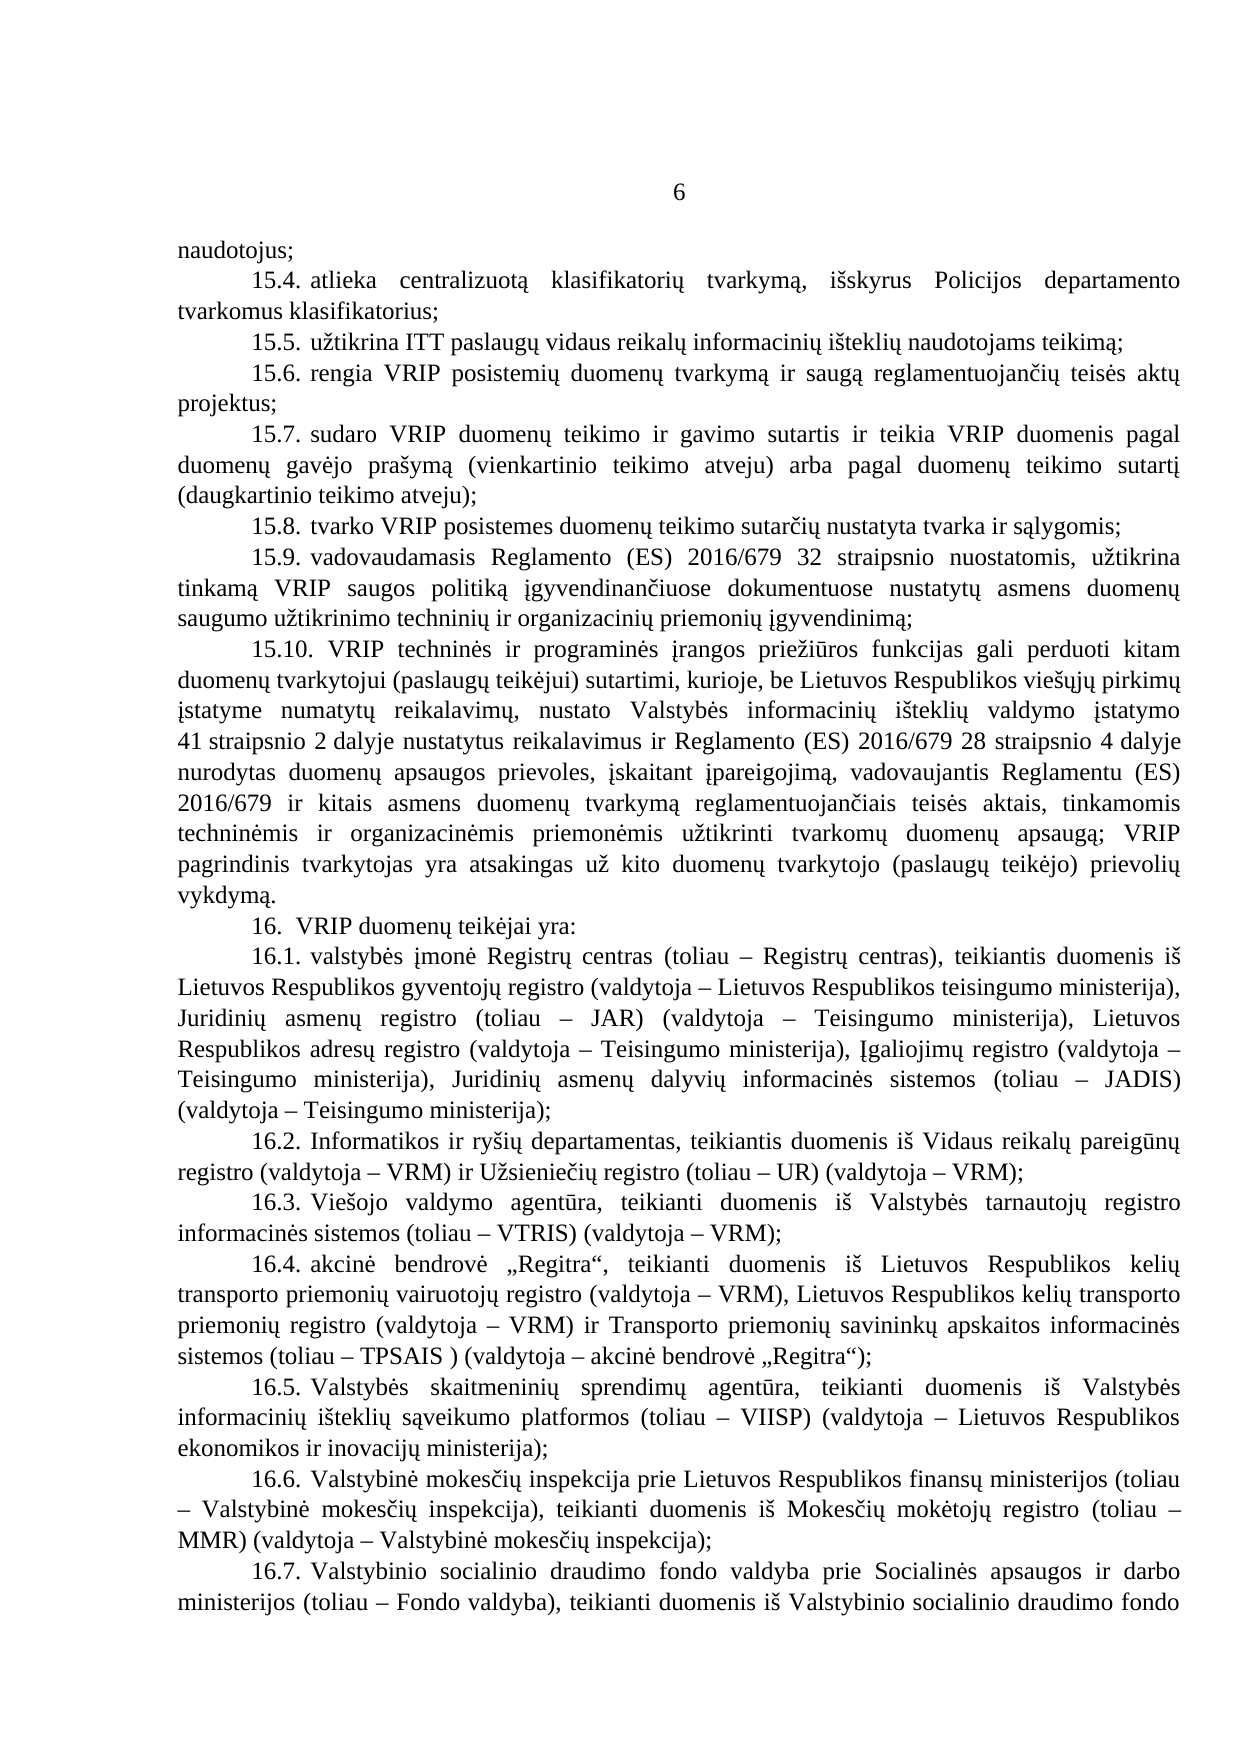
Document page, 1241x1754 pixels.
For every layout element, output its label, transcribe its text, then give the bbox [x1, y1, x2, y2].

text 15.5. užtikrina ITT paslaugų vidaus reikalų informacinių išteklių naudotojams teikimą; [177, 327, 1181, 356]
text 16.1. valstybės įmonė Registrų centras (toliau – Registrų centras), teikiantis duomenis iš Lietuvos Respublikos gyventojų registro (valdytoja – Lietuvos Respublikos teisingumo ministerija), Juridinių asmenų registro (toliau – JAR) (valdytoja – Teisingumo ministerija), Lietuvos Respublikos adresų registro (valdytoja – Teisingumo ministerija), Įgaliojimų registro (valdytoja – Teisingumo ministerija), Juridinių asmenų dalyvių informacinės sistemos (toliau – JADIS) (valdytoja – Teisingumo ministerija); [177, 941, 1181, 1124]
text 15.8. tvarko VRIP posistemes duomenų teikimo sutarčių nustatyta tvarka ir sąlygomis; [177, 511, 1181, 540]
text naudotojus; [177, 235, 1181, 263]
text 15.6. rengia VRIP posistemių duomenų tvarkymą ir saugą reglamentuojančių teisės aktų projektus; [177, 358, 1181, 417]
text 16.4. akcinė bendrovė „Regitra“, teikianti duomenis iš Lietuvos Respublikos kelių transporto priemonių vairuotojų registro (valdytoja – VRM), Lietuvos Respublikos kelių transporto priemonių registro (valdytoja – VRM) ir Transporto priemonių savininkų apskaitos informacinės sistemos (toliau – TPSAIS ) (valdytoja – akcinė bendrovė „Regitra“); [177, 1249, 1181, 1370]
text 15.7. sudaro VRIP duomenų teikimo ir gavimo sutartis ir teikia VRIP duomenis pagal duomenų gavėjo prašymą (vienkartinio teikimo atveju) arba pagal duomenų teikimo sutartį (daugkartinio teikimo atveju); [177, 419, 1181, 509]
text 15.10. VRIP techninės ir programinės įrangos priežiūros funkcijas gali perduoti kitam duomenų tvarkytojui (paslaugų teikėjui) sutartimi, kurioje, be Lietuvos Respublikos viešųjų pirkimų įstatyme numatytų reikalavimų, nustato Valstybės informacinių išteklių valdymo įstatymo 41 straipsnio 2 dalyje nustatytus reikalavimus ir Reglamento (ES) 2016/679 28 straipsnio 4 dalyje nurodytas duomenų apsaugos prievoles, įskaitant įpareigojimą, vadovaujantis Reglamentu (ES) 2016/679 ir kitais asmens duomenų tvarkymą reglamentuojančiais teisės aktais, tinkamomis techninėmis ir organizacinėmis priemonėmis užtikrinti tvarkomų duomenų apsaugą; VRIP pagrindinis tvarkytojas yra atsakingas už kito duomenų tvarkytojo (paslaugų teikėjo) prievolių vykdymą. [177, 634, 1181, 909]
text 16.5. Valstybės skaitmeninių sprendimų agentūra, teikianti duomenis iš Valstybės informacinių išteklių sąveikumo platformos (toliau – VIISP) (valdytoja – Lietuvos Respublikos ekonomikos ir inovacijų ministerija); [177, 1372, 1181, 1462]
text 16.3. Viešojo valdymo agentūra, teikianti duomenis iš Valstybės tarnautojų registro informacinės sistemos (toliau – VTRIS) (valdytoja – VRM); [177, 1187, 1181, 1247]
text 16.6. Valstybinė mokesčių inspekcija prie Lietuvos Respublikos finansų ministerijos (toliau – Valstybinė mokesčių inspekcija), teikianti duomenis iš Mokesčių mokėtojų registro (toliau – MMR) (valdytoja – Valstybinė mokesčių inspekcija); [177, 1464, 1181, 1554]
text 15.9. vadovaudamasis Reglamento (ES) 2016/679 32 straipsnio nuostatomis, užtikrina tinkamą VRIP saugos politiką įgyvendinančiuose dokumentuose nustatytų asmens duomenų saugumo užtikrinimo techninių ir organizacinių priemonių įgyvendinimą; [177, 542, 1181, 632]
text 16.7. Valstybinio socialinio draudimo fondo valdyba prie Socialinės apsaugos ir darbo ministerijos (toliau – Fondo valdyba), teikianti duomenis iš Valstybinio socialinio draudimo fondo [177, 1556, 1181, 1616]
text 16. VRIP duomenų teikėjai yra: [177, 911, 1181, 939]
text 15.4. atlieka centralizuotą klasifikatorių tvarkymą, išskyrus Policijos departamento tvarkomus klasifikatorius; [177, 265, 1181, 325]
text 16.2. Informatikos ir ryšių departamentas, teikiantis duomenis iš Vidaus reikalų pareigūnų registro (valdytoja – VRM) ir Užsieniečių registro (toliau – UR) (valdytoja – VRM); [177, 1126, 1181, 1185]
